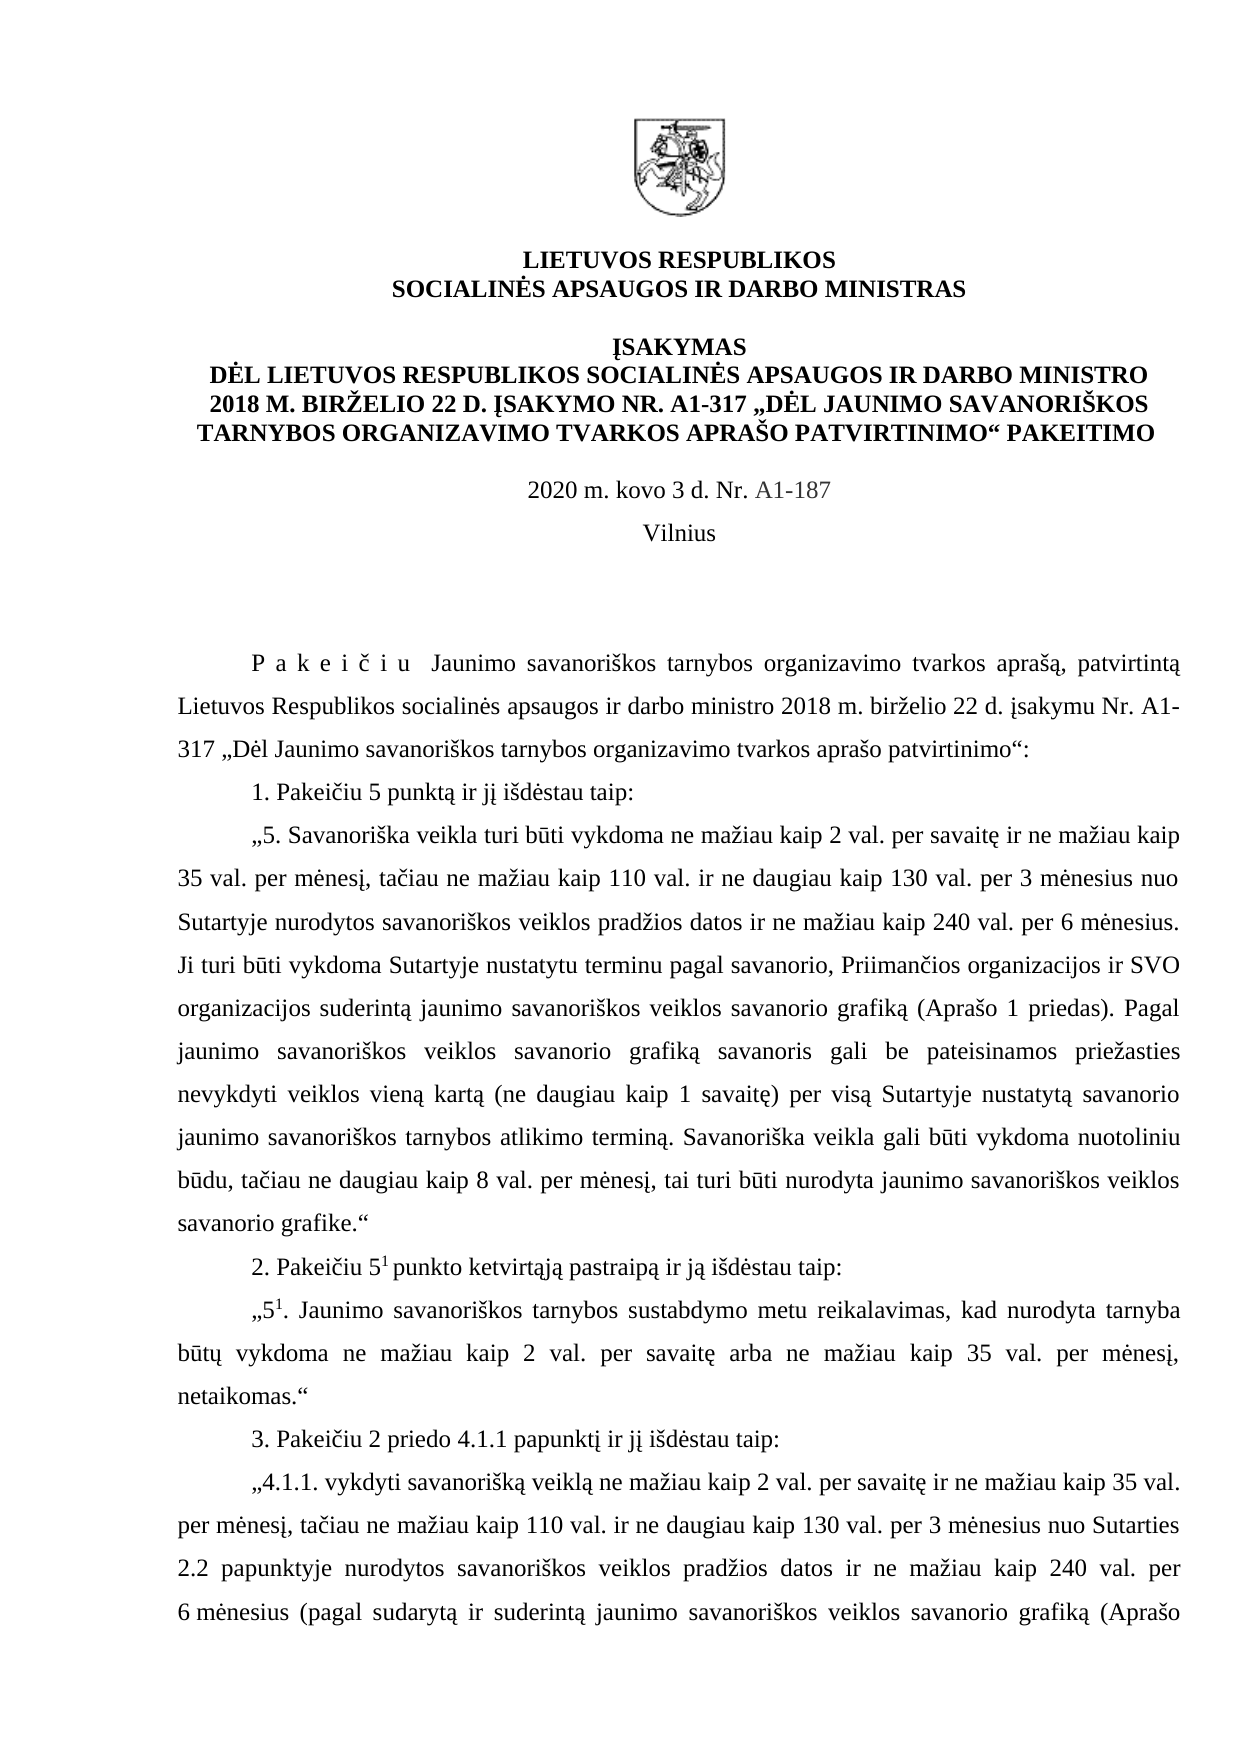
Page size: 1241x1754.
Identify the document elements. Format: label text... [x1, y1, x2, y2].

text 3. Pakeičiu 2 priedo 4.1.1 papunktį ir jį išdėstau taip: [177, 1424, 1181, 1453]
text „4.1.1. vykdyti savanorišką veiklą ne mažiau kaip 2 val. per savaitę ir ne mažiau kaip 35 val. per mėnesį, tačiau ne mažiau kaip 110 val. ir ne daugiau kaip 130 val. per 3 mėnesius nuo Sutarties 2.2 papunktyje nurodytos savanoriškos veiklos pradžios datos ir ne mažiau kaip 240 val. per 6 mėnesius (pagal sudarytą ir suderintą jaunimo savanoriškos veiklos savanorio grafiką (Aprašo [177, 1467, 1181, 1625]
text „51. Jaunimo savanoriškos tarnybos sustabdymo metu reikalavimas, kad nurodyta tarnyba būtų vykdoma ne mažiau kaip 2 val. per savaitę arba ne mažiau kaip 35 val. per mėnesį, netaikomas.“ [177, 1295, 1181, 1410]
text DĖL LIETUVOS RESPUBLIKOS SOCIALINĖS APSAUGOS IR DARBO MINISTRO 2018 M. BIRŽELIO 22 D. ĮSAKYMO NR. A1-317 „DĖL JAUNIMO SAVANORIŠKOS TARNYBOS ORGANIZAVIMO TVARKOS APRAŠO PATVIRTINIMO“ PAKEITIMO [177, 360, 1181, 447]
text 1. Pakeičiu 5 punktą ir jį išdėstau taip: [177, 777, 1181, 806]
text Pakeičiu Jaunimo savanoriškos tarnybos organizavimo tvarkos aprašą, patvirtintą Lietuvos Respublikos socialinės apsaugos ir darbo ministro 2018 m. birželio 22 d. įsakymu Nr. A1-317 „Dėl Jaunimo savanoriškos tarnybos organizavimo tvarkos aprašo patvirtinimo“: [177, 648, 1181, 763]
text ĮSAKYMAS [177, 332, 1181, 360]
text 2020 m. kovo 3 d. Nr. A1-187 [177, 475, 1181, 504]
text LIETUVOS RESPUBLIKOS [177, 245, 1181, 274]
text 2. Pakeičiu 51 punkto ketvirtąją pastraipą ir ją išdėstau taip: [177, 1252, 1181, 1280]
text Vilnius [177, 518, 1181, 547]
text „5. Savanoriška veikla turi būti vykdoma ne mažiau kaip 2 val. per savaitę ir ne mažiau kaip 35 val. per mėnesį, tačiau ne mažiau kaip 110 val. ir ne daugiau kaip 130 val. per 3 mėnesius nuo Sutartyje nurodytos savanoriškos veiklos pradžios datos ir ne mažiau kaip 240 val. per 6 mėnesius. Ji turi būti vykdoma Sutartyje nustatytu terminu pagal savanorio, Priimančios organizacijos ir SVO organizacijos suderintą jaunimo savanoriškos veiklos savanorio grafiką (Aprašo 1 priedas). Pagal jaunimo savanoriškos veiklos savanorio grafiką savanoris gali be pateisinamos priežasties nevykdyti veiklos vieną kartą (ne daugiau kaip 1 savaitę) per visą Sutartyje nustatytą savanorio jaunimo savanoriškos tarnybos atlikimo terminą. Savanoriška veikla gali būti vykdoma nuotoliniu būdu, tačiau ne daugiau kaip 8 val. per mėnesį, tai turi būti nurodyta jaunimo savanoriškos veiklos savanorio grafike.“ [177, 820, 1181, 1237]
text SOCIALINĖS APSAUGOS IR DARBO MINISTRAS [177, 274, 1181, 303]
